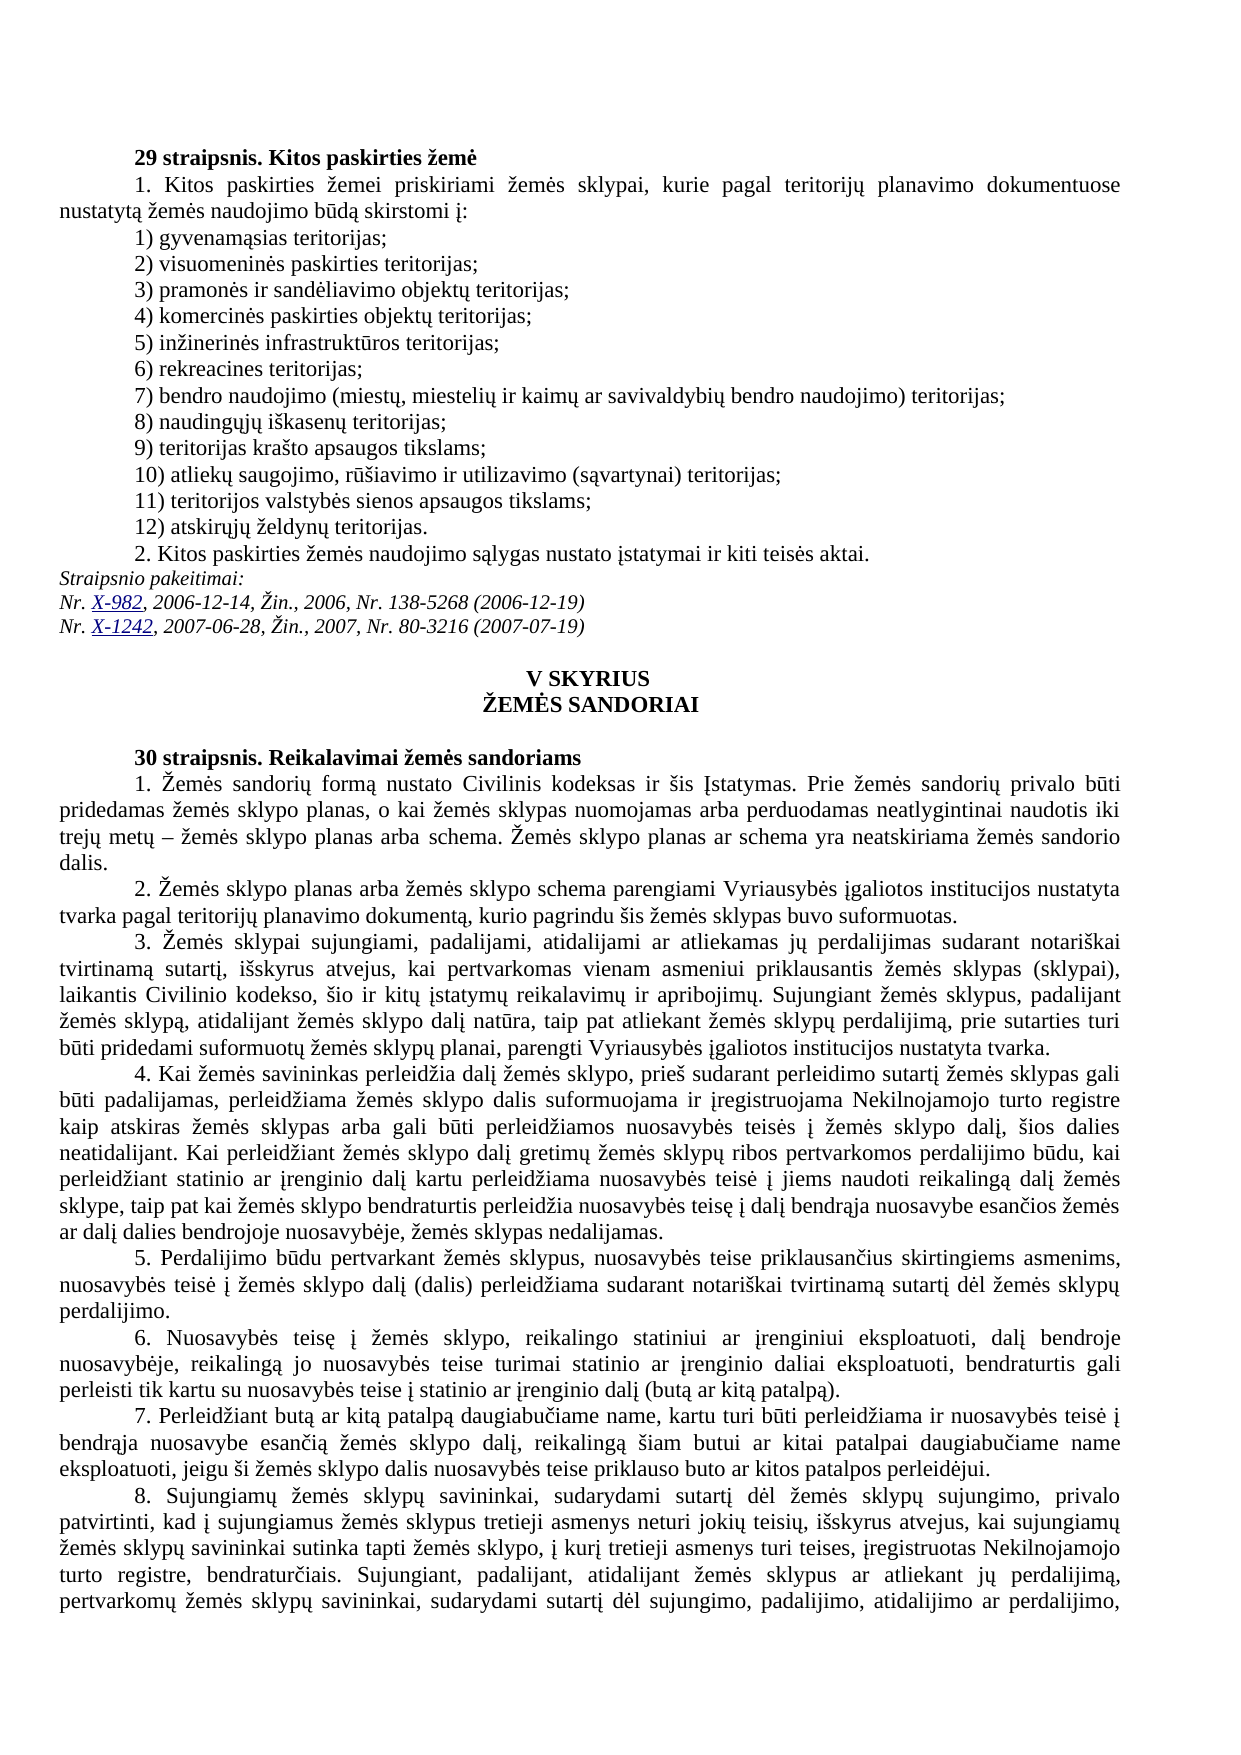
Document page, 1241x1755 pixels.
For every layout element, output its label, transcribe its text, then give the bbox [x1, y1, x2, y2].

text 10) atliekų saugojimo, rūšiavimo ir utilizavimo (sąvartynai) teritorijas; [59, 461, 1122, 487]
text 30 straipsnis. Reikalavimai žemės sandoriams [59, 744, 1122, 770]
text 7. Perleidžiant butą ar kitą patalpą daugiabučiame name, kartu turi būti perleidžiama ir nuosavybės teisė į bendrąja nuosavybe esančią žemės sklypo dalį, reikalingą šiam butui ar kitai patalpai daugiabučiame name eksploatuoti, jeigu ši žemės sklypo dalis nuosavybės teise priklauso buto ar kitos patalpos perleidėjui. [59, 1403, 1122, 1482]
text 8. Sujungiamų žemės sklypų savininkai, sudarydami sutartį dėl žemės sklypų sujungimo, privalo patvirtinti, kad į sujungiamus žemės sklypus tretieji asmenys neturi jokių teisių, išskyrus atvejus, kai sujungiamų žemės sklypų savininkai sutinka tapti žemės sklypo, į kurį tretieji asmenys turi teises, įregistruotas Nekilnojamojo turto registre, bendraturčiais. Sujungiant, padalijant, atidalijant žemės sklypus ar atliekant jų perdalijimą, pertvarkomų žemės sklypų savininkai, sudarydami sutartį dėl sujungimo, padalijimo, atidalijimo ar perdalijimo, [59, 1482, 1122, 1613]
text 5. Perdalijimo būdu pertvarkant žemės sklypus, nuosavybės teise priklausančius skirtingiems asmenims, nuosavybės teisė į žemės sklypo dalį (dalis) perleidžiama sudarant notariškai tvirtinamą sutartį dėl žemės sklypų perdalijimo. [59, 1244, 1122, 1323]
text 1) gyvenamąsias teritorijas; [59, 223, 1122, 250]
text 3. Žemės sklypai sujungiami, padalijami, atidalijami ar atliekamas jų perdalijimas sudarant notariškai tvirtinamą sutartį, išskyrus atvejus, kai pertvarkomas vienam asmeniui priklausantis žemės sklypas (sklypai), laikantis Civilinio kodekso, šio ir kitų įstatymų reikalavimų ir apribojimų. Sujungiant žemės sklypus, padalijant žemės sklypą, atidalijant žemės sklypo dalį natūra, taip pat atliekant žemės sklypų perdalijimą, prie sutarties turi būti pridedami suformuotų žemės sklypų planai, parengti Vyriausybės įgaliotos institucijos nustatyta tvarka. [59, 928, 1122, 1060]
text 6. Nuosavybės teisę į žemės sklypo, reikalingo statiniui ar įrenginiui eksploatuoti, dalį bendroje nuosavybėje, reikalingą jo nuosavybės teise turimai statinio ar įrenginio daliai eksploatuoti, bendraturtis gali perleisti tik kartu su nuosavybės teise į statinio ar įrenginio dalį (butą ar kitą patalpą). [59, 1323, 1122, 1403]
text Žemės SANDORIAI [59, 691, 1122, 717]
text 6) rekreacines teritorijas; [59, 355, 1122, 382]
text Straipsnio pakeitimai: [59, 566, 1122, 590]
text 2) visuomeninės paskirties teritorijas; [59, 250, 1122, 276]
text Nr. X-982, 2006-12-14, Žin., 2006, Nr. 138-5268 (2006-12-19) [59, 590, 1122, 614]
text Nr. X-1242, 2007-06-28, Žin., 2007, Nr. 80-3216 (2007-07-19) [59, 614, 1122, 638]
text 29 straipsnis. Kitos paskirties žemė [59, 144, 1122, 171]
text 4. Kai žemės savininkas perleidžia dalį žemės sklypo, prieš sudarant perleidimo sutartį žemės sklypas gali būti padalijamas, perleidžiama žemės sklypo dalis suformuojama ir įregistruojama Nekilnojamojo turto registre kaip atskiras žemės sklypas arba gali būti perleidžiamos nuosavybės teisės į žemės sklypo dalį, šios dalies neatidalijant. Kai perleidžiant žemės sklypo dalį gretimų žemės sklypų ribos pertvarkomos perdalijimo būdu, kai perleidžiant statinio ar įrenginio dalį kartu perleidžiama nuosavybės teisė į jiems naudoti reikalingą dalį žemės sklype, taip pat kai žemės sklypo bendraturtis perleidžia nuosavybės teisę į dalį bendrąja nuosavybe esančios žemės ar dalį dalies bendrojoje nuosavybėje, žemės sklypas nedalijamas. [59, 1060, 1122, 1244]
text 5) inžinerinės infrastruktūros teritorijas; [59, 329, 1122, 355]
text 8) naudingųjų iškasenų teritorijas; [59, 408, 1122, 434]
text 3) pramonės ir sandėliavimo objektų teritorijas; [59, 276, 1122, 303]
text 7) bendro naudojimo (miestų, miestelių ir kaimų ar savivaldybių bendro naudojimo) teritorijas; [59, 382, 1122, 408]
text 12) atskirųjų želdynų teritorijas. [59, 513, 1122, 540]
text V skyrius [59, 665, 1122, 691]
text 1. Kitos paskirties žemei priskiriami žemės sklypai, kurie pagal teritorijų planavimo dokumentuose nustatytą žemės naudojimo būdą skirstomi į: [59, 171, 1122, 223]
text 4) komercinės paskirties objektų teritorijas; [59, 303, 1122, 329]
text 11) teritorijos valstybės sienos apsaugos tikslams; [59, 487, 1122, 513]
text 2. Žemės sklypo planas arba žemės sklypo schema parengiami Vyriausybės įgaliotos institucijos nustatyta tvarka pagal teritorijų planavimo dokumentą, kurio pagrindu šis žemės sklypas buvo suformuotas. [59, 876, 1122, 928]
text 2. Kitos paskirties žemės naudojimo sąlygas nustato įstatymai ir kiti teisės aktai. [59, 540, 1122, 566]
text 9) teritorijas krašto apsaugos tikslams; [59, 434, 1122, 461]
text 1. Žemės sandorių formą nustato Civilinis kodeksas ir šis Įstatymas. Prie žemės sandorių privalo būti pridedamas žemės sklypo planas, o kai žemės sklypas nuomojamas arba perduodamas neatlygintinai naudotis iki trejų metų – žemės sklypo planas arba schema. Žemės sklypo planas ar schema yra neatskiriama žemės sandorio dalis. [59, 770, 1122, 876]
